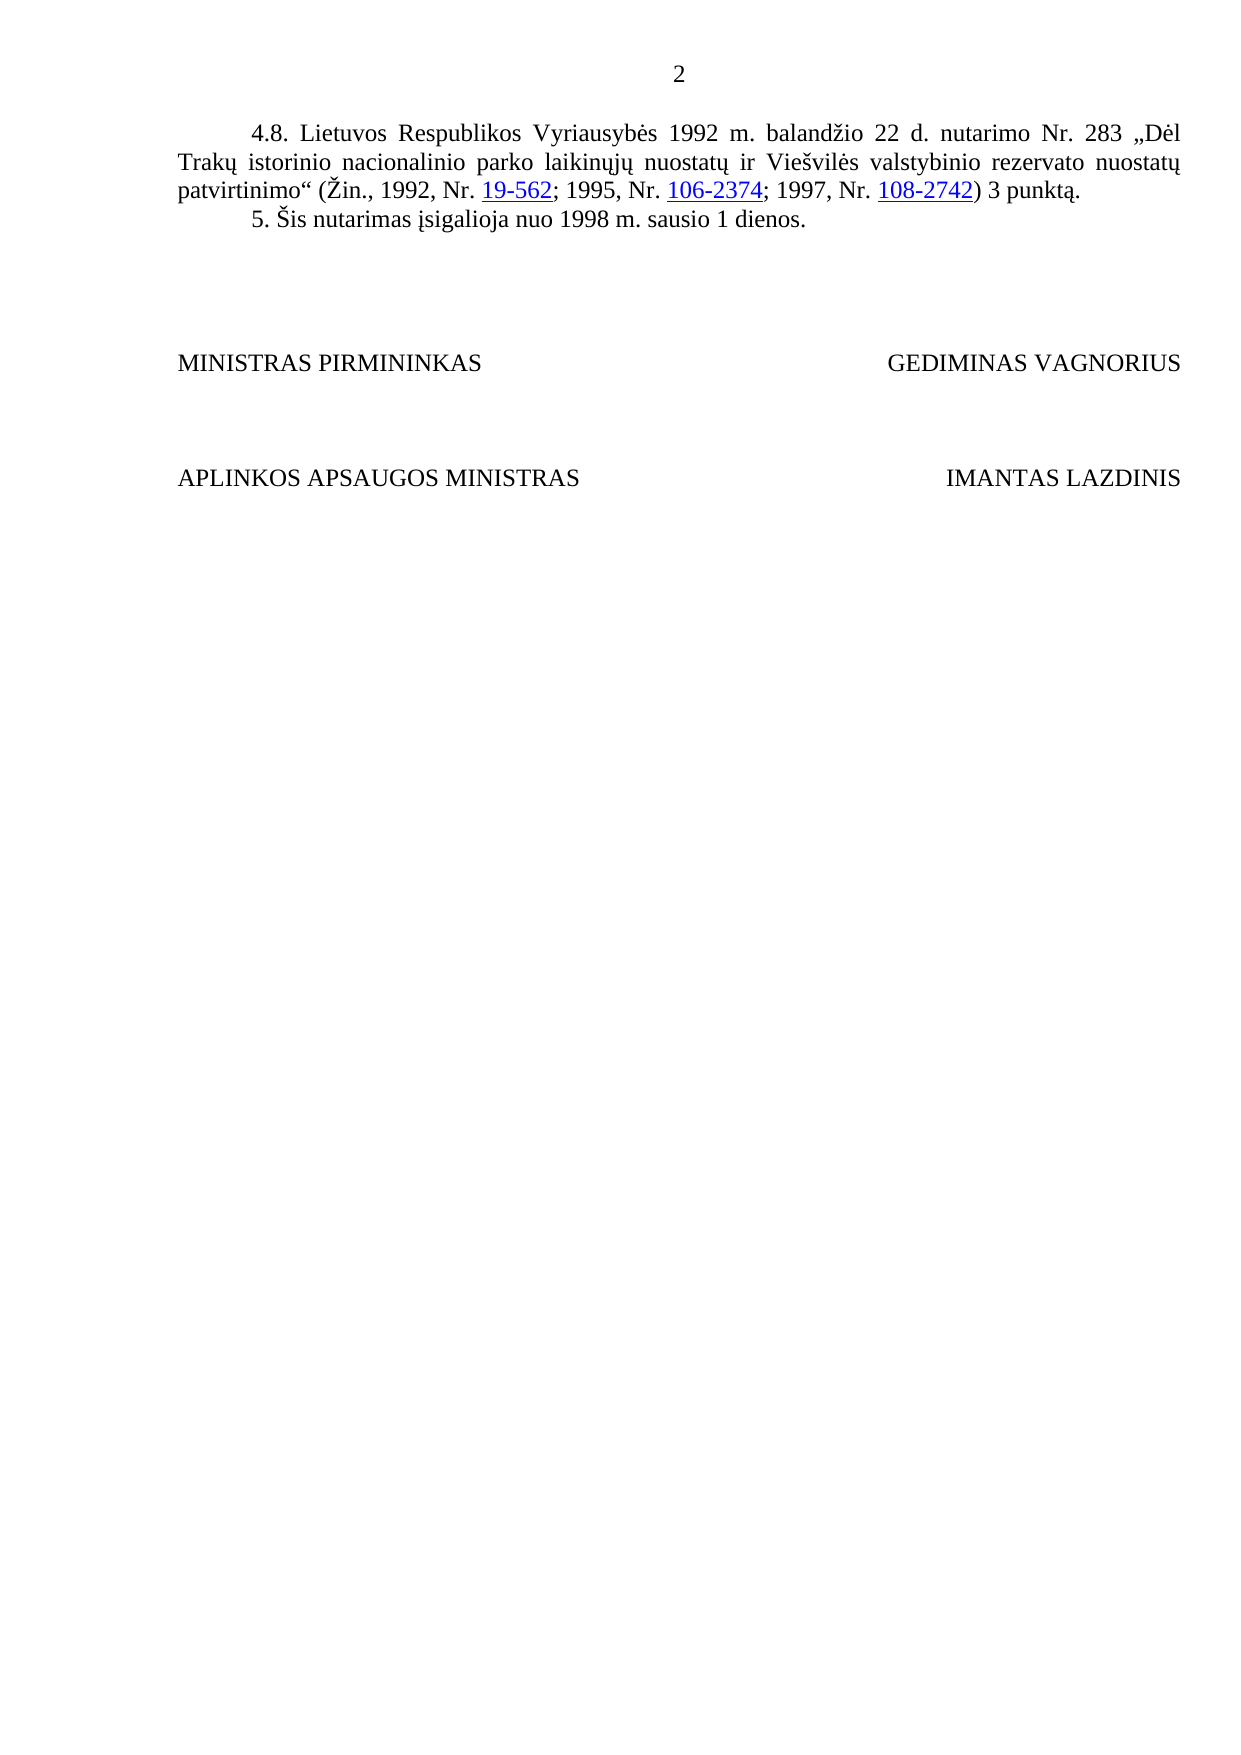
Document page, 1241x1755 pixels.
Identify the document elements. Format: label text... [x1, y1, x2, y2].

text Aplinkos apsaugos ministras Imantas Lazdinis [177, 463, 1181, 492]
text 5. Šis nutarimas įsigalioja nuo 1998 m. sausio 1 dienos. [177, 204, 1181, 233]
text 4.8. Lietuvos Respublikos Vyriausybės 1992 m. balandžio 22 d. nutarimo Nr. 283 „Dėl Trakų istorinio nacionalinio parko laikinųjų nuostatų ir Viešvilės valstybinio rezervato nuostatų patvirtinimo“ (Žin., 1992, Nr. 19-562; 1995, Nr. 106-2374; 1997, Nr. 108-2742) 3 punktą. [177, 118, 1181, 204]
text Ministras Pirmininkas Gediminas Vagnorius [177, 348, 1181, 377]
